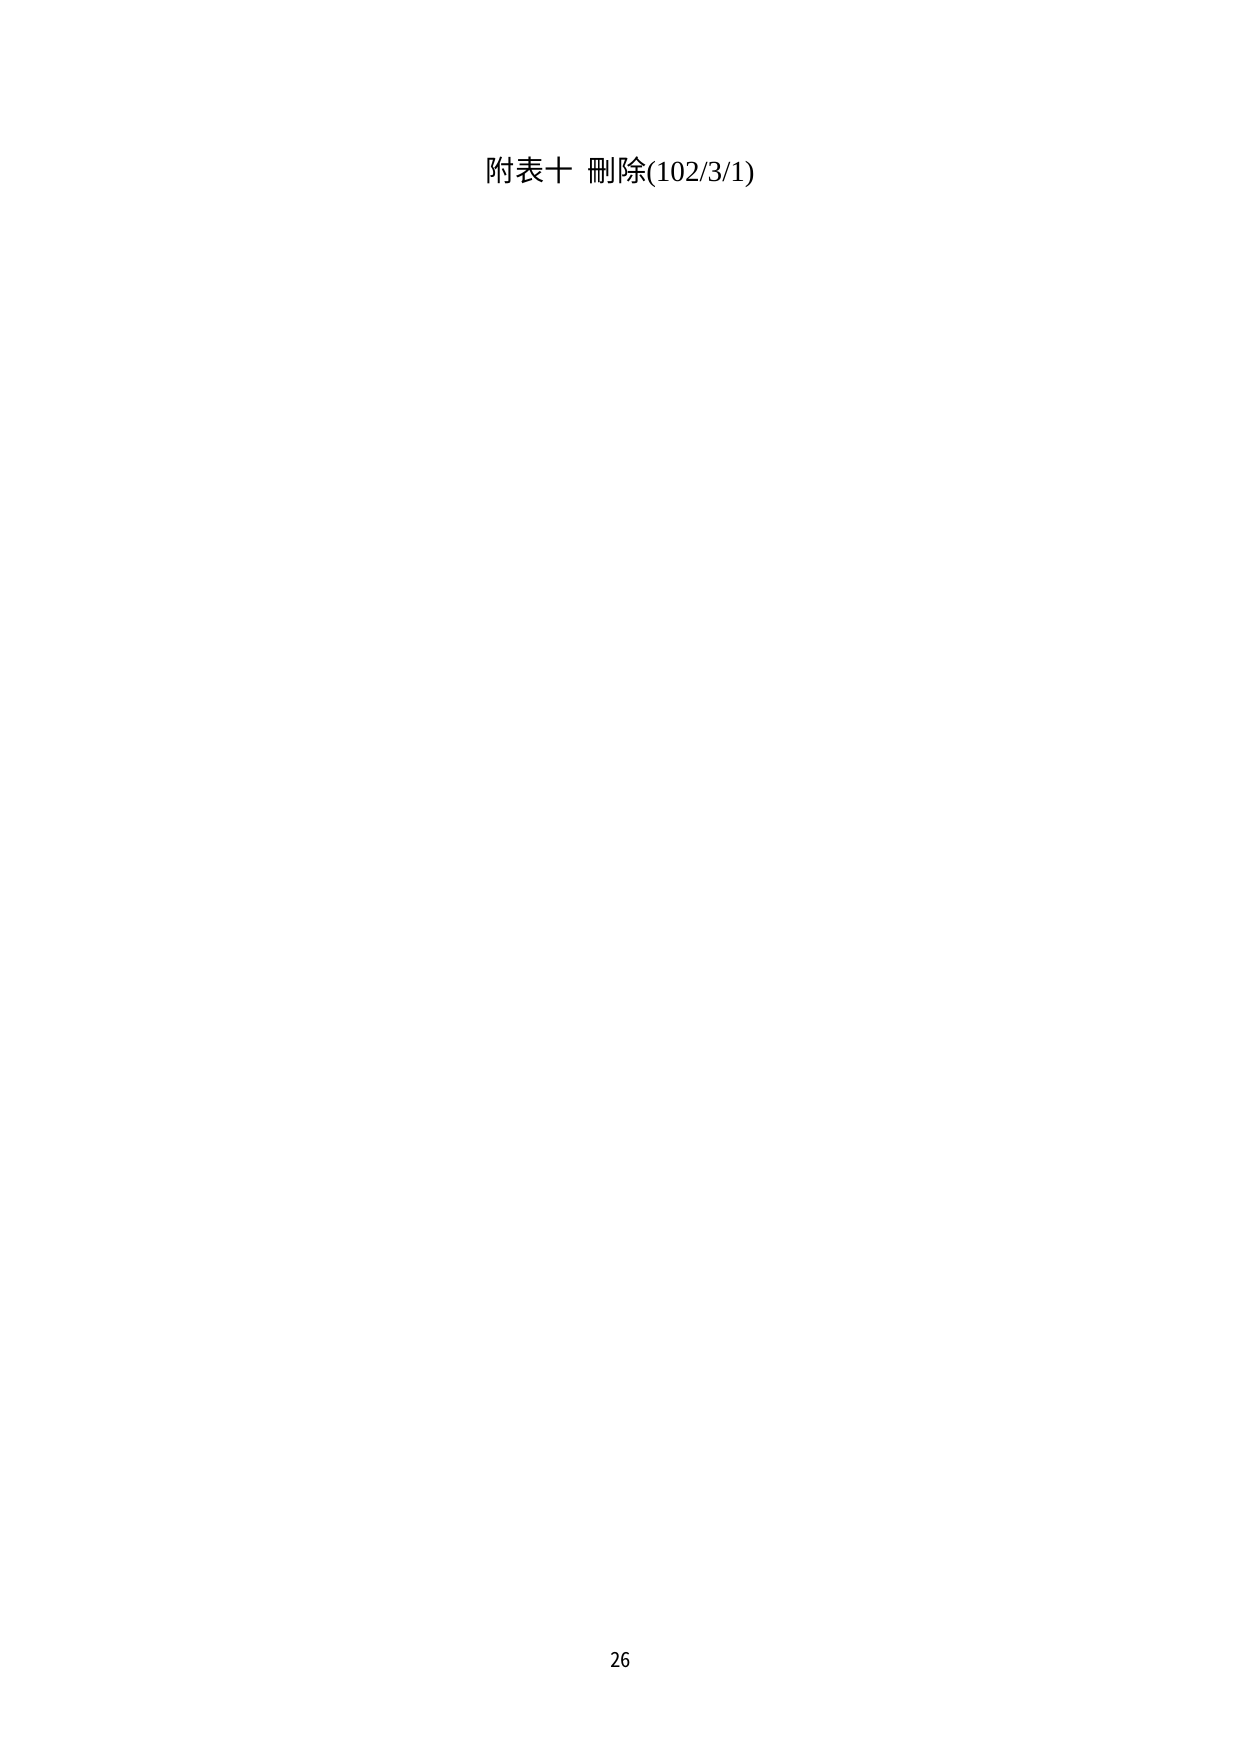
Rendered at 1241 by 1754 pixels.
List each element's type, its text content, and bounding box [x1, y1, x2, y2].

text 附表十 刪除(102/3/1) [118, 127, 1122, 189]
